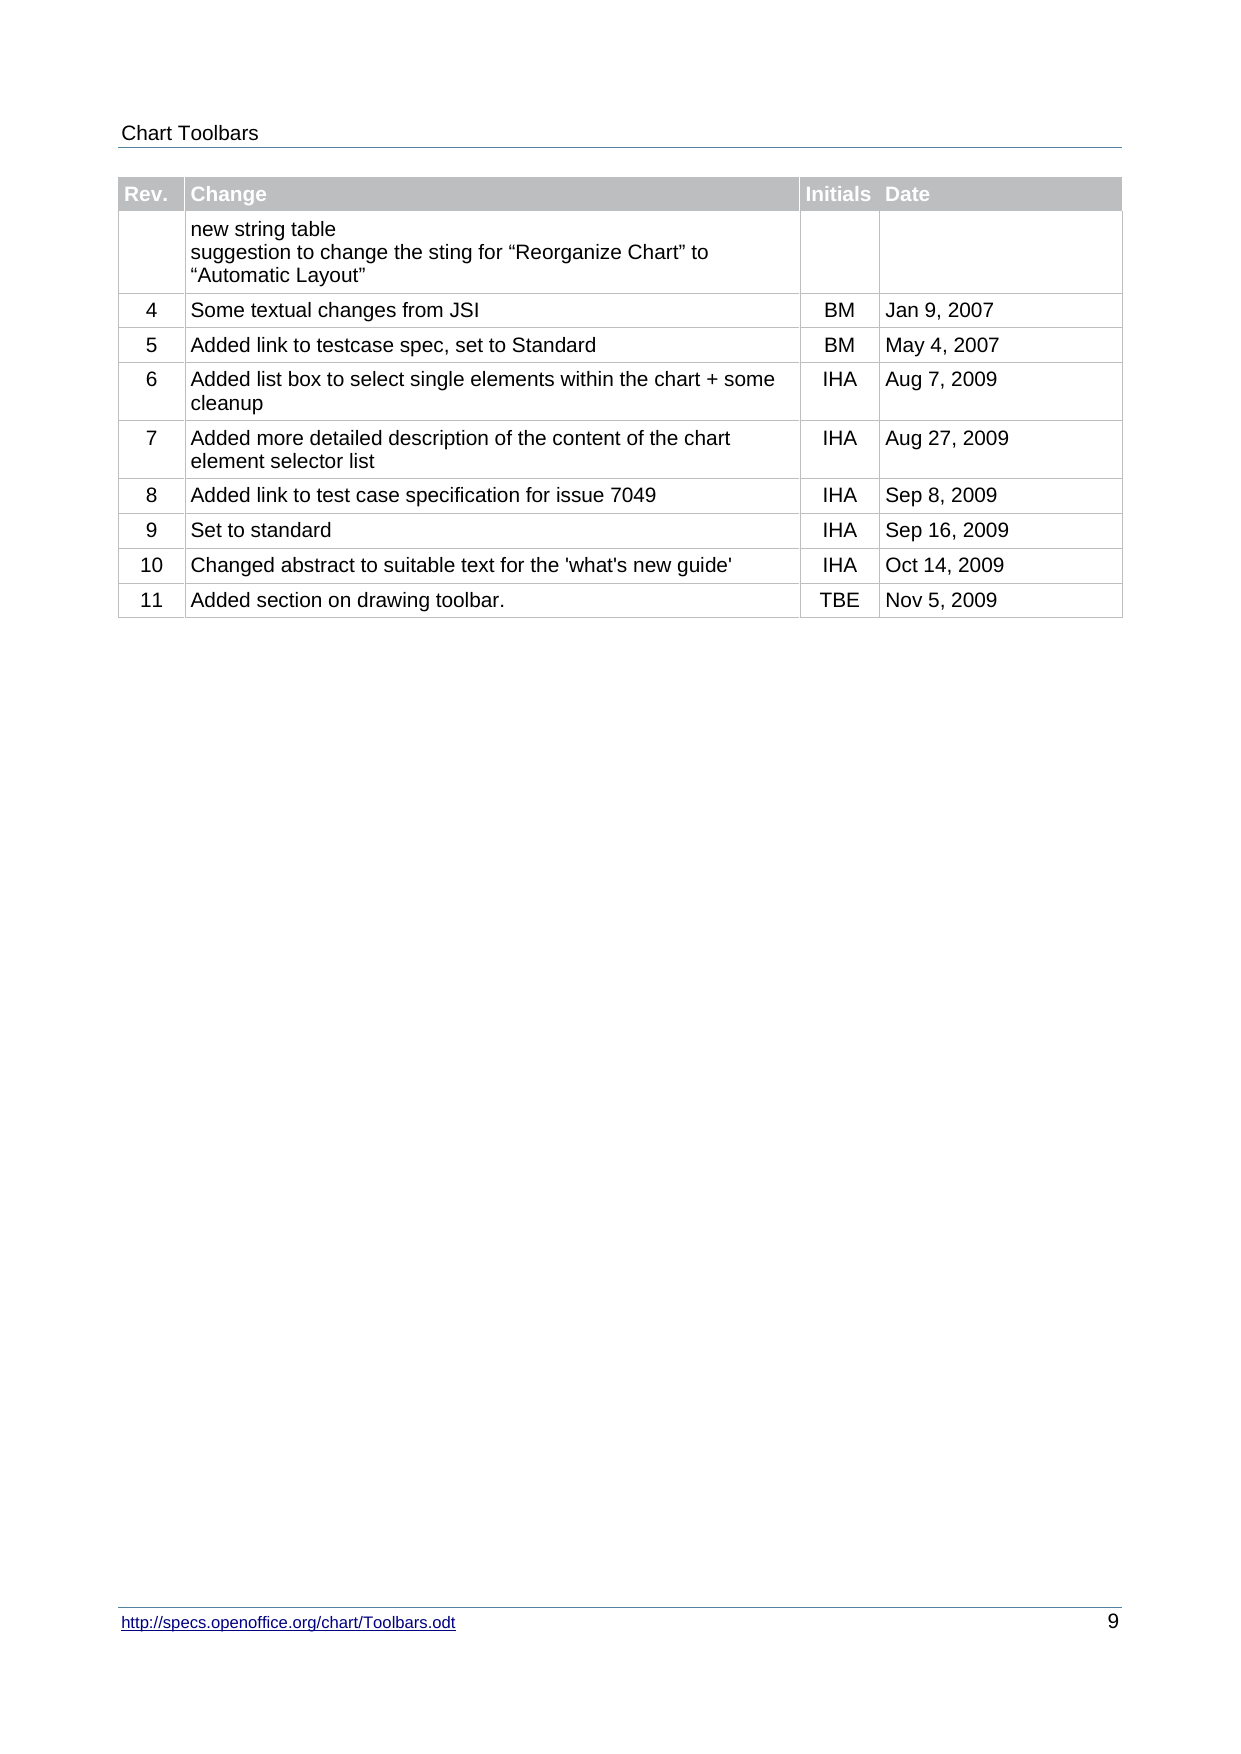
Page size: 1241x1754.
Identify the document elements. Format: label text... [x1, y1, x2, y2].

table_cell Jan 9, 2007 [880, 294, 1122, 327]
table_cell IHA [801, 421, 879, 478]
table_cell Sep 16, 2009 [880, 514, 1122, 548]
table_cell IHA [801, 479, 879, 513]
table_cell new string table suggestion to change the sting for “Reorganize Chart” to “Automatic Layout” [186, 211, 799, 293]
table_cell Added more detailed description of the content of the chart element selector list [186, 421, 799, 478]
table_cell IHA [801, 549, 879, 583]
table_cell 9 [119, 514, 184, 548]
table_cell 8 [119, 479, 184, 513]
table_cell Added link to test case specification for issue 7049 [186, 479, 799, 513]
table_cell IHA [801, 514, 879, 548]
table_cell 7 [119, 421, 184, 478]
table_cell IHA [801, 363, 879, 420]
table_cell Added list box to select single elements within the chart + some cleanup [186, 363, 799, 420]
table_header Date [879, 177, 1122, 211]
table_cell TBE [801, 584, 879, 617]
table_cell Sep 8, 2009 [880, 479, 1122, 513]
table_cell Set to standard [186, 514, 799, 548]
table_header Change [185, 177, 799, 211]
table_cell [880, 211, 1122, 293]
table_cell BM [801, 328, 879, 362]
table_cell [801, 211, 879, 293]
table_cell BM [801, 294, 879, 327]
table_cell 5 [119, 328, 184, 362]
table_cell 6 [119, 363, 184, 420]
table_cell May 4, 2007 [880, 328, 1122, 362]
table_cell 11 [119, 584, 184, 617]
table_cell Aug 7, 2009 [880, 363, 1122, 420]
table_cell 10 [119, 549, 184, 583]
table_cell Added section on drawing toolbar. [186, 584, 799, 617]
table_header Initials [800, 177, 879, 211]
table_cell Oct 14, 2009 [880, 549, 1122, 583]
table_cell Some textual changes from JSI [186, 294, 799, 327]
table_header Rev. [118, 177, 184, 211]
table_cell Nov 5, 2009 [880, 584, 1122, 617]
table_cell Added link to testcase spec, set to Standard [186, 328, 799, 362]
table_cell [119, 211, 184, 293]
table_cell 4 [119, 294, 184, 327]
table_cell Changed abstract to suitable text for the 'what's new guide' [186, 549, 799, 583]
table_cell Aug 27, 2009 [880, 421, 1122, 478]
